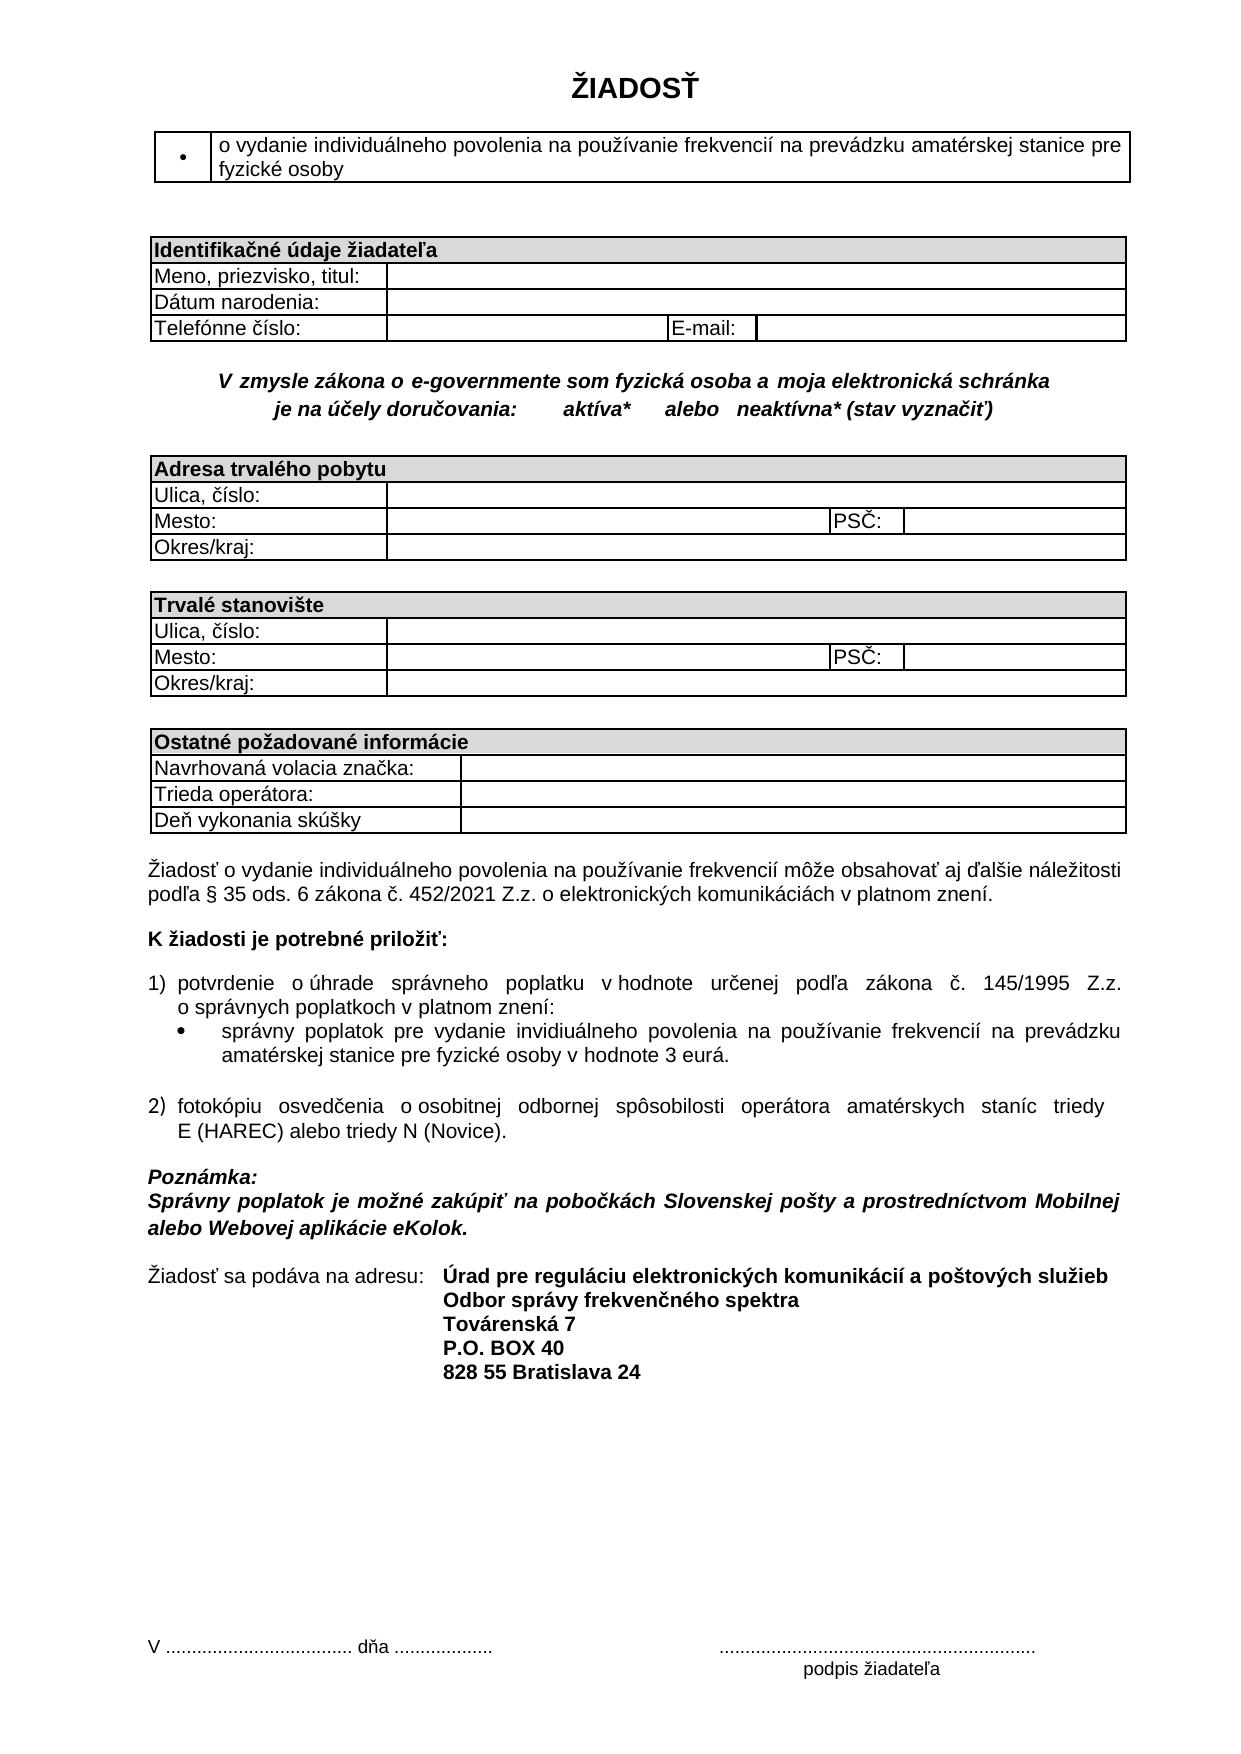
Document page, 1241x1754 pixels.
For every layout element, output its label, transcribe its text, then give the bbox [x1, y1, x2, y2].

table_cell [758, 316, 1125, 340]
table_header o vydanie individuálneho povolenia na používanie frekvencií na prevádzku amatérskej stanice pre fyzické osoby [212, 133, 1129, 181]
table_header Adresa trvalého pobytu [152, 457, 1125, 481]
text podpis žiadateľa [148, 1658, 1122, 1679]
table_cell [388, 509, 829, 533]
table_cell [388, 290, 1125, 314]
subtitle Žiadosť sa podáva na adresu: Úrad pre reguláciu elektronických komunikácií a poštových služieb [148, 1264, 1122, 1288]
subtitle P.O. BOX 40 828 55 Bratislava 24 [443, 1336, 1152, 1384]
text K žiadosti je potrebné priložiť: [148, 926, 1122, 950]
subtitle Odbor správy frekvenčného spektra Továrenská 7 [443, 1288, 1122, 1336]
table_header Identifikačné údaje žiadateľa [152, 238, 1125, 262]
table_cell [462, 782, 1125, 806]
table_cell [905, 509, 1125, 533]
table_cell Ulica, číslo: [152, 483, 386, 507]
text V zmysle zákona o e-governmente som fyzická osoba a moja elektronická schránka [148, 369, 1122, 393]
text Žiadosť o vydanie individuálneho povolenia na používanie frekvencií môže obsahovať aj ďalšie náležitosti podľa § 35 ods. 6 zákona č. 452/2021 Z.z. o elektronických komunikáciách v platnom znení. [148, 858, 1122, 906]
table_cell Trieda operátora: [152, 782, 460, 806]
table_cell PSČ: [831, 645, 903, 669]
text je na účely doručovania: aktíva* alebo neaktívna* (stav vyznačiť) [148, 397, 1122, 421]
table_header Trvalé stanovište [152, 593, 1125, 617]
table_cell Okres/kraj: [152, 535, 386, 559]
table_cell [388, 535, 1125, 559]
table_cell [462, 808, 1125, 832]
table_cell E-mail: [669, 316, 755, 340]
table_header Ostatné požadované informácie [152, 730, 1125, 753]
table_cell [388, 645, 829, 669]
table_cell Mesto: [152, 509, 386, 533]
text Poznámka: [148, 1164, 1122, 1188]
table_cell [388, 619, 1125, 643]
table_cell [388, 264, 1125, 288]
text Správny poplatok je možné zakúpiť na pobočkách Slovenskej pošty a prostredníctvom Mobilnej alebo Webovej aplikácie eKolok. [148, 1188, 1122, 1240]
table_cell [388, 483, 1125, 507]
table_cell [388, 316, 667, 340]
table_cell Okres/kraj: [152, 671, 386, 695]
table_cell [462, 756, 1125, 779]
table_cell PSČ: [831, 509, 903, 533]
table_cell [388, 671, 1125, 695]
table_cell Telefónne číslo: [152, 316, 386, 340]
table_cell Mesto: [152, 645, 386, 669]
list fotokópiu osvedčenia o osobitnej odbornej spôsobilosti operátora amatérskych staníc triedy E (HAREC) alebo triedy N (Novice). [148, 1091, 1122, 1143]
table_cell Navrhovaná volacia značka: [152, 756, 460, 779]
list potvrdenie o úhrade správneho poplatku v hodnote určenej podľa zákona č. 145/1995 Z.z. o správnych poplatkoch v platnom znení: [148, 971, 1122, 1019]
table_cell Deň vykonania skúšky [152, 808, 460, 832]
table_cell [905, 645, 1125, 669]
table_cell Dátum narodenia: [152, 290, 386, 314]
list správny poplatok pre vydanie invidiuálneho povolenia na používanie frekvencií na prevádzku amatérskej stanice pre fyzické osoby v hodnote 3 eurá. [177, 1019, 1122, 1067]
table_header • [156, 133, 210, 181]
table_cell Meno, priezvisko, titul: [152, 264, 386, 288]
text V .................................... dňa ................... ............................................................. [148, 1636, 1122, 1658]
table_cell Ulica, číslo: [152, 619, 386, 643]
text ŽIADOSŤ [148, 71, 1122, 105]
